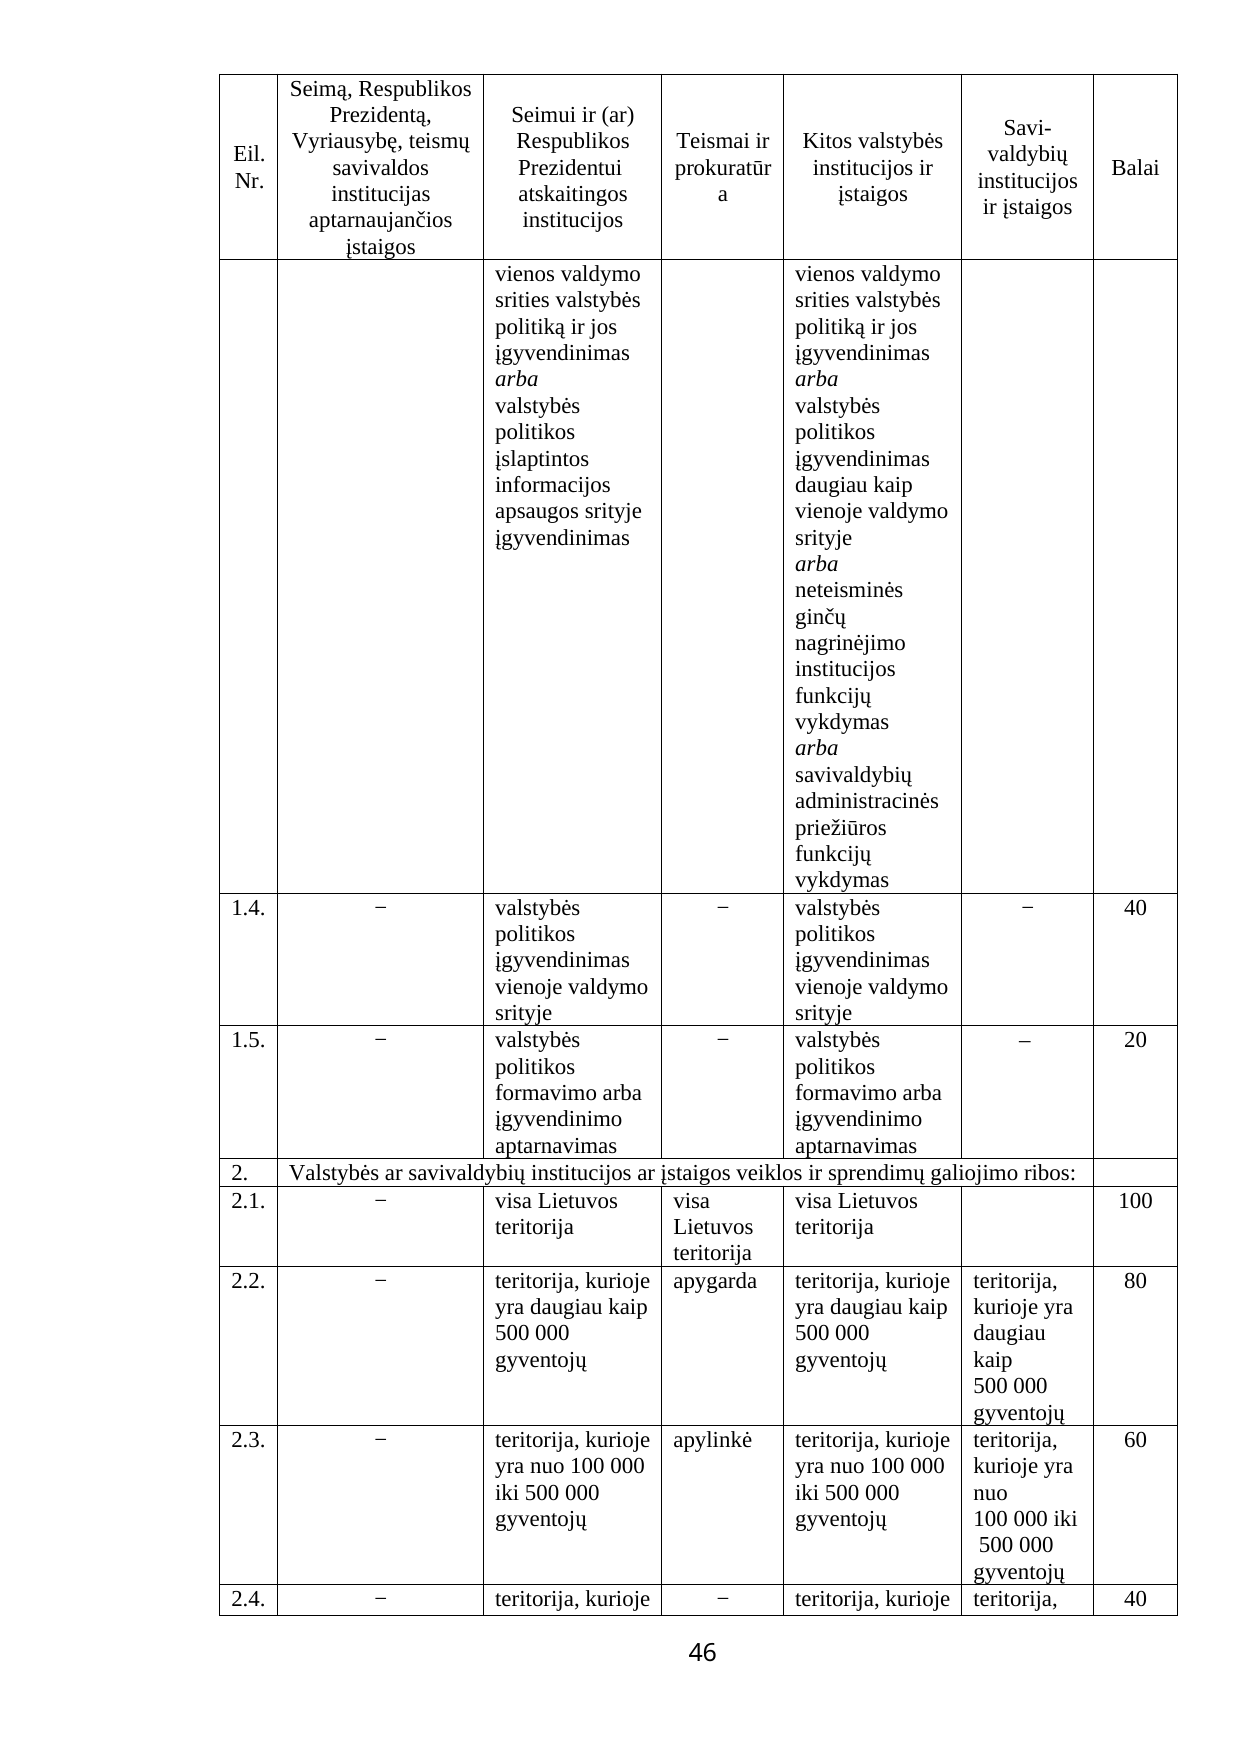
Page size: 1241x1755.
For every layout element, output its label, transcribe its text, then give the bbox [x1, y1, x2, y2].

table_cell apylinkė [662, 1426, 783, 1584]
table_cell valstybės politikos įgyvendinimas vienoje valdymo srityje [784, 894, 961, 1025]
table_cell teritorija, kurioje yra nuo 100 000 iki 500 000 gyventojų [784, 1426, 961, 1584]
table_cell teritorija, kurioje yra nuo 100 000 iki 500 000 gyventojų [962, 1426, 1093, 1584]
table_cell [662, 260, 783, 893]
table_cell teritorija, kurioje [484, 1585, 661, 1615]
table_header Eil. Nr. [220, 75, 277, 259]
table_cell 1.4. [220, 894, 277, 1025]
table_cell vienos valdymo srities valstybės politiką ir jos įgyvendinimas arba valstybės politikos įslaptintos informacijos apsaugos srityje įgyvendinimas [484, 260, 661, 893]
table_cell [220, 260, 277, 893]
table_header Seimą, Respublikos Prezidentą, Vyriausybę, teismų savivaldos institucijas aptarnaujančios įstaigos [278, 75, 483, 259]
table_header Savi-valdybių institucijos ir įstaigos [962, 75, 1093, 259]
table_cell 2.4. [220, 1585, 277, 1615]
table_header Balai [1094, 75, 1177, 259]
table_cell [278, 260, 483, 893]
table_cell − [278, 1585, 483, 1615]
table_cell teritorija, kurioje yra daugiau kaip 500 000 gyventojų [484, 1267, 661, 1425]
table_cell − [278, 1426, 483, 1584]
table_cell apygarda [662, 1267, 783, 1425]
table_cell − [662, 1585, 783, 1615]
table_cell − [662, 1026, 783, 1158]
table_cell vienos valdymo srities valstybės politiką ir jos įgyvendinimas arba valstybės politikos įgyvendinimas daugiau kaip vienoje valdymo srityje arba neteisminės ginčų nagrinėjimo institucijos funkcijų vykdymas arba savivaldybių administracinės priežiūros funkcijų vykdymas [784, 260, 961, 893]
table_header Seimui ir (ar) Respublikos Prezidentui atskaitingos institucijos [484, 75, 661, 259]
table_cell [1094, 260, 1177, 893]
table_cell teritorija, kurioje yra daugiau kaip 500 000 gyventojų [962, 1267, 1093, 1425]
table_header Kitos valstybės institucijos ir įstaigos [784, 75, 961, 259]
table_cell 40 [1094, 1585, 1177, 1615]
table_cell 2. [220, 1159, 277, 1186]
table_cell [1094, 1159, 1177, 1186]
table_cell 2.1. [220, 1187, 277, 1266]
table_cell 80 [1094, 1267, 1177, 1425]
table_cell visa Lietuvos teritorija [484, 1187, 661, 1266]
table_cell − [662, 894, 783, 1025]
table_cell valstybės politikos formavimo arba įgyvendinimo aptarnavimas [784, 1026, 961, 1158]
table_cell – [962, 1026, 1093, 1158]
table_cell teritorija, kurioje yra nuo 100 000 iki 500 000 gyventojų [484, 1426, 661, 1584]
table_cell − [278, 1267, 483, 1425]
table_cell teritorija, kurioje yra daugiau kaip 500 000 gyventojų [784, 1267, 961, 1425]
table_cell − [278, 894, 483, 1025]
table_cell − [278, 1187, 483, 1266]
table_cell − [962, 894, 1093, 1025]
table_cell 2.3. [220, 1426, 277, 1584]
table_cell 100 [1094, 1187, 1177, 1266]
table_cell [962, 260, 1093, 893]
table_header Teismai ir prokuratūra [662, 75, 783, 259]
table_cell teritorija, [962, 1585, 1093, 1615]
table_cell 20 [1094, 1026, 1177, 1158]
table_cell Valstybės ar savivaldybių institucijos ar įstaigos veiklos ir sprendimų galiojimo ribos: [278, 1159, 1093, 1186]
table_cell 40 [1094, 894, 1177, 1025]
table_cell 60 [1094, 1426, 1177, 1584]
table_cell 2.2. [220, 1267, 277, 1425]
table_cell − [278, 1026, 483, 1158]
table_cell valstybės politikos įgyvendinimas vienoje valdymo srityje [484, 894, 661, 1025]
table_cell valstybės politikos formavimo arba įgyvendinimo aptarnavimas [484, 1026, 661, 1158]
table_cell visa Lietuvos teritorija [662, 1187, 783, 1266]
table_cell visa Lietuvos teritorija [784, 1187, 961, 1266]
table_cell teritorija, kurioje [784, 1585, 961, 1615]
table_cell [962, 1187, 1093, 1266]
table_cell 1.5. [220, 1026, 277, 1158]
